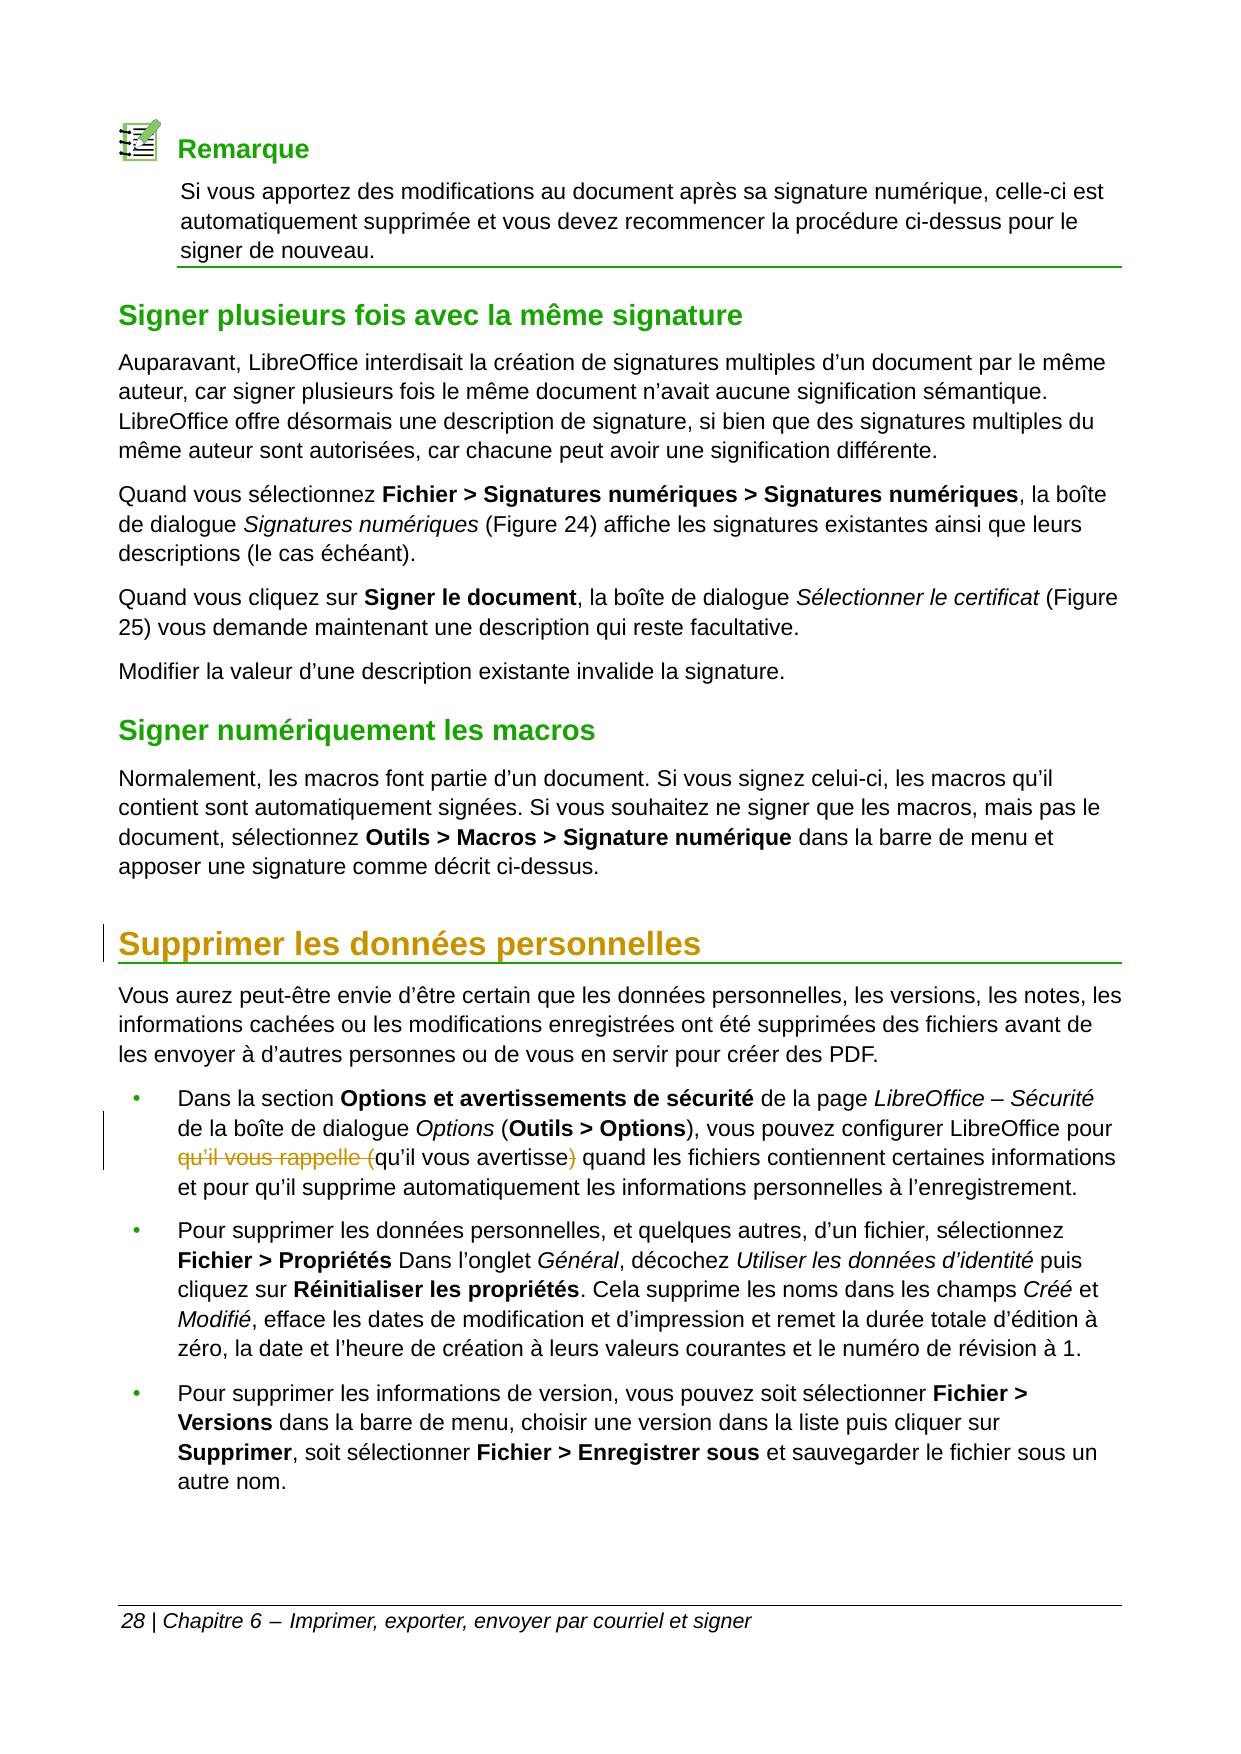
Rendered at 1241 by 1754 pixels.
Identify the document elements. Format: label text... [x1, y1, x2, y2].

text Quand vous cliquez sur Signer le document, la boîte de dialogue Sélectionner le certificat (Figure 25) vous demande maintenant une description qui reste facultative. [118, 581, 1122, 640]
text Quand vous sélectionnez Fichier > Signatures numériques > Signatures numériques, la boîte de dialogue Signatures numériques (Figure 24) affiche les signatures existantes ainsi que leurs descriptions (le cas échéant). [118, 478, 1122, 567]
list Pour supprimer les données personnelles, et quelques autres, d’un fichier, sélectionnez Fichier > Propriétés Dans l’onglet Général, décochez Utiliser les données d’identité puis cliquez sur Réinitialiser les propriétés. Cela supprime les noms dans les champs Créé et Modifié, efface les dates de modification et d’impression et remet la durée totale d’édition à zéro, la date et l’heure de création à leurs valeurs courantes et le numéro de révision à 1. [133, 1214, 1122, 1362]
subtitle Supprimer les données personnelles [118, 923, 1122, 962]
subtitle Signer plusieurs fois avec la même signature [118, 298, 1122, 331]
text Vous aurez peut-être envie d’être certain que les données personnelles, les versions, les notes, les informations cachées ou les modifications enregistrées ont été supprimées des fichiers avant de les envoyer à d’autres personnes ou de vous en servir pour créer des PDF. [118, 979, 1122, 1067]
list Pour supprimer les informations de version, vous pouvez soit sélectionner Fichier > Versions dans la barre de menu, choisir une version dans la liste puis cliquer sur Supprimer, soit sélectionner Fichier > Enregistrer sous et sauvegarder le fichier sous un autre nom. [133, 1376, 1122, 1494]
list Dans la section Options et avertissements de sécurité de la page LibreOffice – Sécurité de la boîte de dialogue Options (Outils > Options), vous pouvez configurer LibreOffice pour qu’il vous avertisse quand les fichiers contiennent certaines informations et pour qu’il supprime automatiquement les informations personnelles à l’enregistrement. [133, 1082, 1122, 1200]
text Normalement, les macros font partie d’un document. Si vous signez celui-ci, les macros qu’il contient sont automatiquement signées. Si vous souhaitez ne signer que les macros, mais pas le document, sélectionnez Outils > Macros > Signature numérique dans la barre de menu et apposer une signature comme décrit ci-dessus. [118, 762, 1122, 879]
text Auparavant, LibreOffice interdisait la création de signatures multiples d’un document par le même auteur, car signer plusieurs fois le même document n’avait aucune signification sémantique. LibreOffice offre désormais une description de signature, si bien que des signatures multiples du même auteur sont autorisées, car chacune peut avoir une signification différente. [118, 346, 1122, 464]
subtitle Signer numériquement les macros [118, 713, 1122, 747]
list Remarque [118, 118, 1122, 164]
text Si vous apportez des modifications au document après sa signature numérique, celle-ci est automatiquement supprimée et vous devez recommencer la procédure ci-dessus pour le signer de nouveau. [177, 172, 1122, 266]
text Modifier la valeur d’une description existante invalide la signature. [118, 655, 1122, 684]
